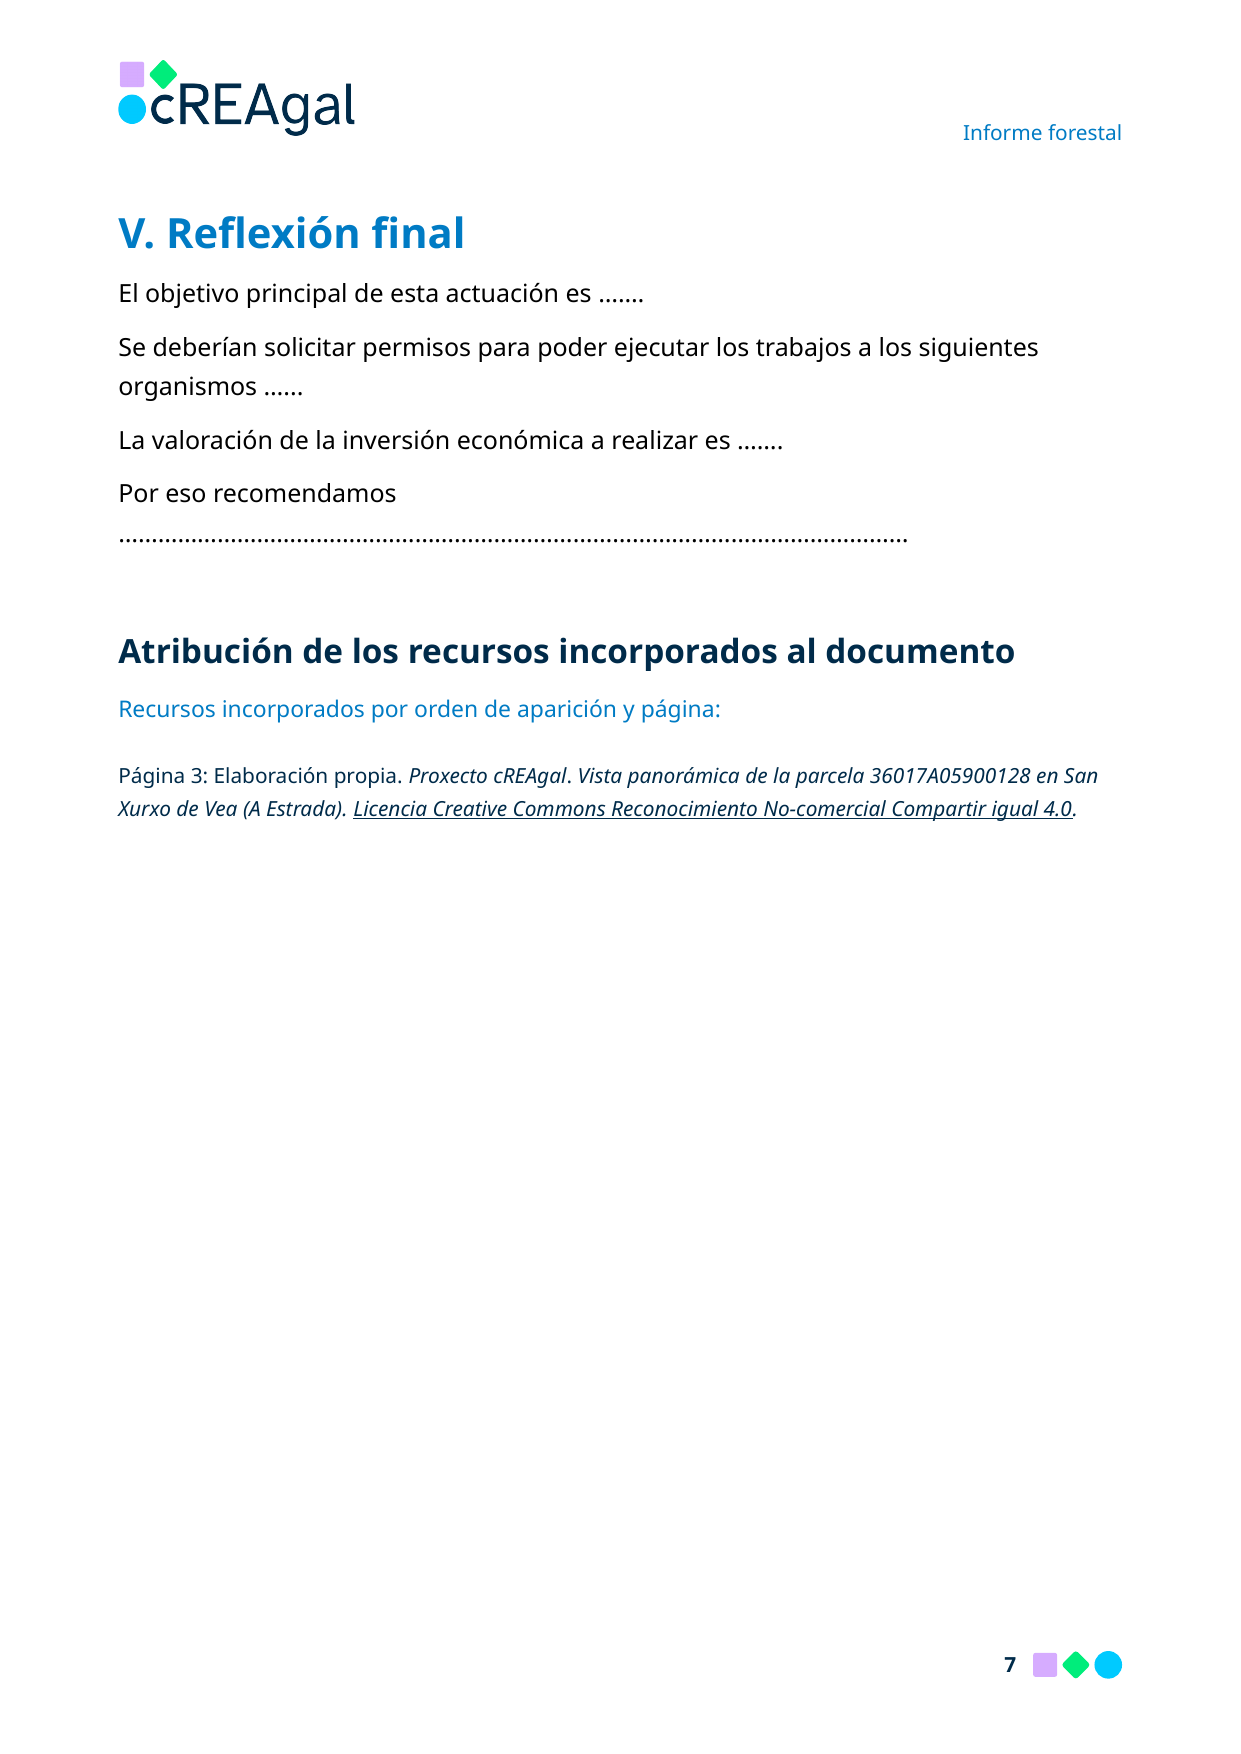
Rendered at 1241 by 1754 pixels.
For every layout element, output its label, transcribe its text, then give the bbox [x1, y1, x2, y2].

text Página 3: Elaboración propia. Proxecto cREAgal. Vista panorámica de la parcela 36017A05900128 en San Xurxo de Vea (A Estrada). Licencia Creative Commons Reconocimiento No-comercial Compartir igual 4.0. [118, 761, 1122, 822]
text La valoración de la inversión económica a realizar es ……. [118, 422, 1122, 456]
subtitle Atribución de los recursos incorporados al documento [118, 628, 1122, 673]
text Se deberían solicitar permisos para poder ejecutar los trabajos a los siguientes organismos …... [118, 329, 1122, 403]
text Por eso recomendamos ………………………………………………………………………………………………………… [118, 476, 1122, 549]
text Recursos incorporados por orden de aparición y página: [118, 693, 1122, 724]
subtitle V. Reflexión final [118, 204, 1122, 261]
picture [118, 60, 355, 136]
text El objetivo principal de esta actuación es ….… [118, 276, 1122, 310]
